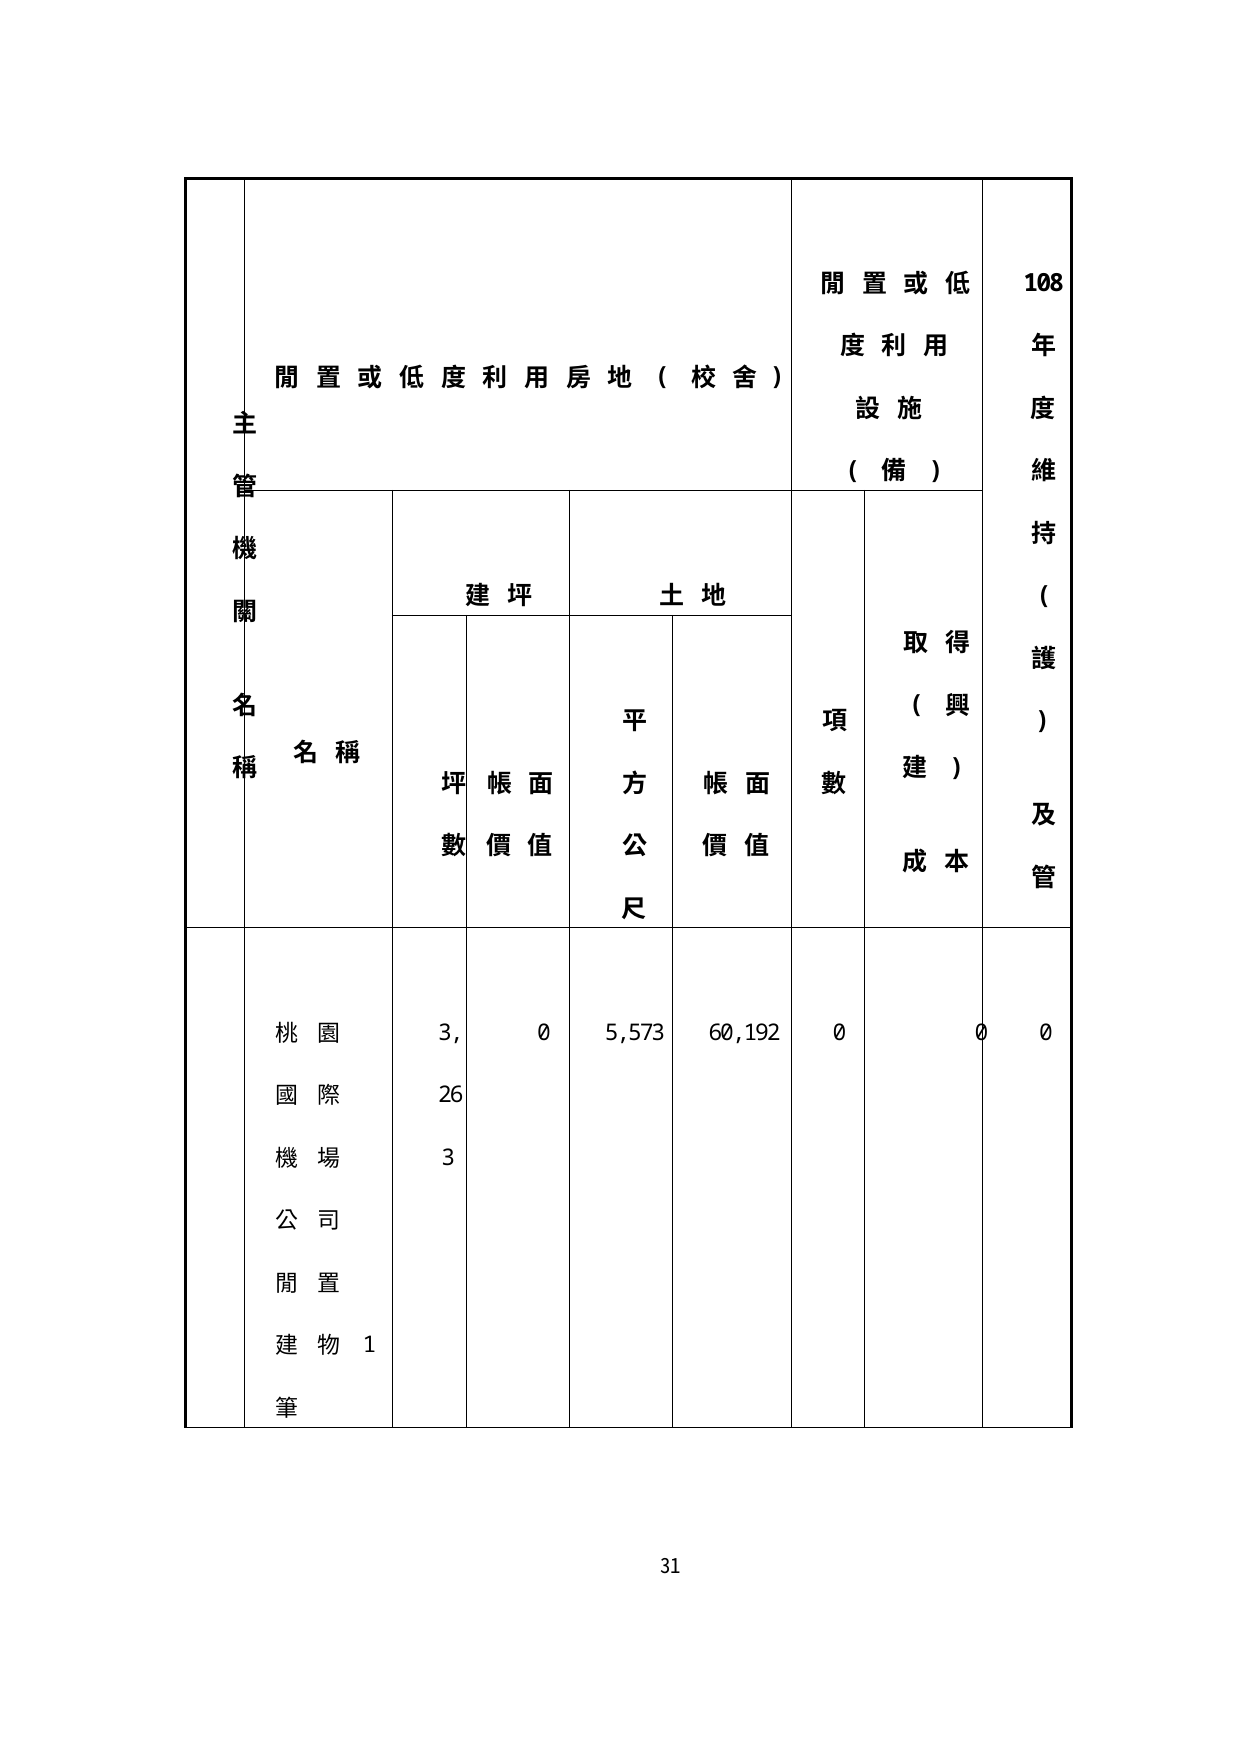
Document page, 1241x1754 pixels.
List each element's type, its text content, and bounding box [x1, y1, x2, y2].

table_cell 建坪 [393, 491, 569, 615]
table_cell 交通部 [187, 928, 244, 1427]
table_cell 帳面價值 [673, 616, 791, 927]
table_cell 0 [792, 928, 864, 1427]
table_cell 桃園國際機場公司閒置建物1筆 [245, 928, 392, 1427]
table_header 主管機關 名稱 [187, 180, 244, 927]
table_header 閒置或低度利用房地(校舍) [245, 180, 791, 490]
table_cell 名稱 [245, 491, 392, 927]
table_cell 0 [983, 928, 1070, 1427]
table_cell 60,192 [673, 928, 791, 1427]
table_cell 帳面價值 [467, 616, 569, 927]
table_cell 土地 [570, 491, 791, 615]
table_cell 平方公尺 [570, 616, 672, 927]
table_cell 取得(興建) 成本 [865, 491, 982, 927]
table_cell 項數 [792, 491, 864, 927]
table_cell 0 [977, 1025, 982, 1035]
table_cell 3,263 [393, 928, 466, 1427]
table_cell 0 [467, 928, 569, 1427]
table_cell 5,573 [570, 928, 672, 1427]
table_header 108年度 維持(護) 及管理 費用 [983, 180, 1070, 927]
table_cell 0 [865, 928, 982, 1427]
table_cell 坪數 [393, 616, 466, 927]
table_header 閒置或低度利用 設施(備) [792, 180, 982, 490]
